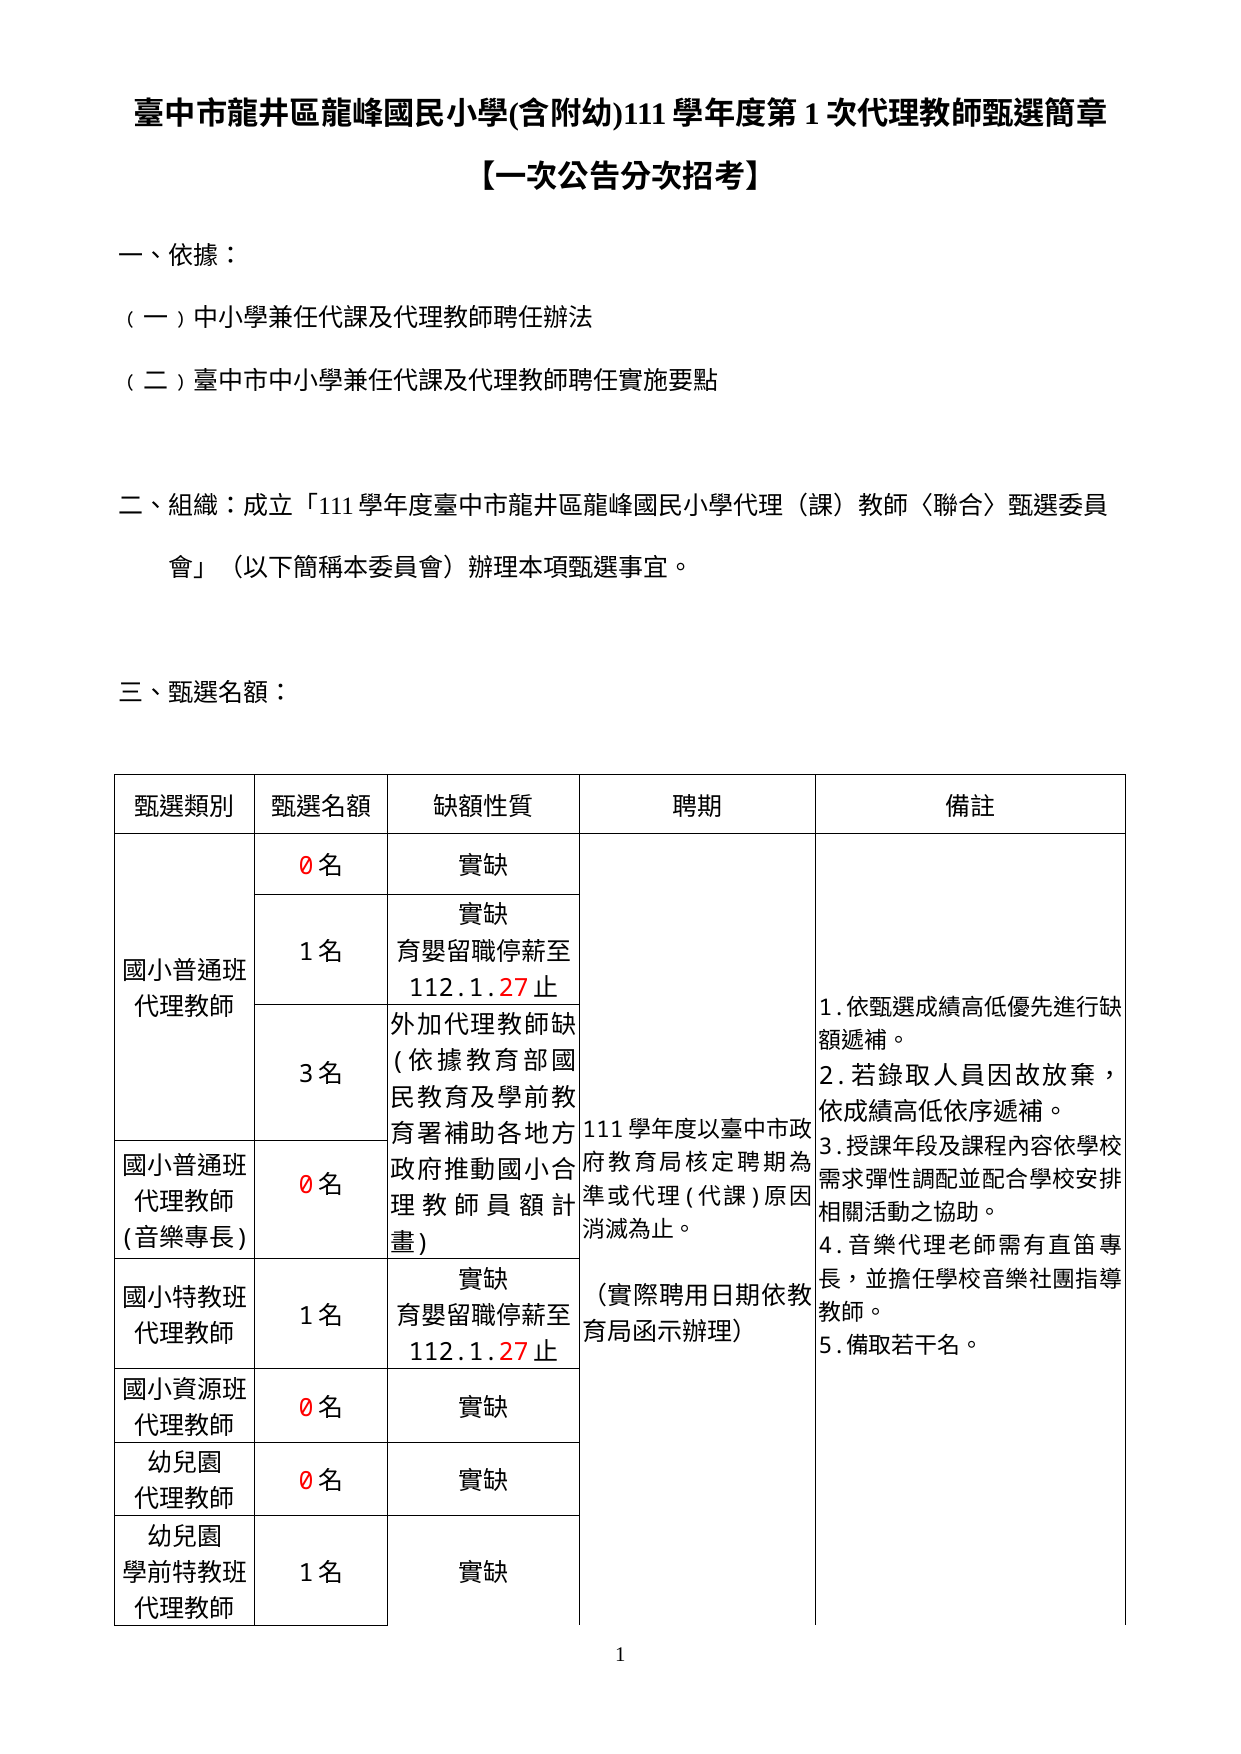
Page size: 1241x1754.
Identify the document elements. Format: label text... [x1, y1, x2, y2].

table_header 甄選名額 [255, 775, 387, 833]
table_cell 實缺 [388, 1443, 579, 1515]
table_cell 3名 [255, 1005, 387, 1140]
table_cell 0名 [255, 1369, 387, 1442]
text ﹙二﹚臺中市中小學兼任代課及代理教師聘任實施要點 [118, 337, 1122, 399]
table_cell 幼兒園 代理教師 [115, 1443, 254, 1515]
table_cell 幼兒園 學前特教班 代理教師 [115, 1516, 254, 1625]
table_cell 國小資源班代理教師 [115, 1369, 254, 1442]
text 臺中市龍井區龍峰國民小學(含附幼)111學年度第1次代理教師甄選簡章 [118, 69, 1122, 132]
table_cell 國小特教班代理教師 [115, 1259, 254, 1368]
table_cell 實缺 育嬰留職停薪至 112.1.27止 [388, 1259, 579, 1368]
table_header 備註 [816, 775, 1125, 833]
table_cell 國小普通班代理教師 (音樂專長) [115, 1141, 254, 1258]
table_header 聘期 [580, 775, 815, 833]
text ﹙一﹚中小學兼任代課及代理教師聘任辦法 [118, 274, 1122, 337]
table_cell 1名 [255, 1259, 387, 1368]
text 三、甄選名額： [118, 649, 1122, 712]
text 一、依據： [118, 212, 1122, 274]
table_header 甄選類別 [115, 775, 254, 833]
table_cell 外加代理教師缺(依據教育部國民教育及學前教育署補助各地方政府推動國小合理教師員額計畫) [388, 1005, 579, 1258]
table_cell 0名 [255, 1443, 387, 1515]
table_cell 111學年度以臺中市政府教育局核定聘期為 準或代理(代課)原因消滅為止。 （實際聘用日期依教育局函示辦理） [580, 834, 815, 1625]
table_cell [816, 1515, 1125, 1625]
table_cell 0名 [255, 1141, 387, 1258]
text 【一次公告分次招考】 [118, 132, 1122, 194]
table_cell 實缺 育嬰留職停薪至 112.1.27止 [388, 895, 579, 1003]
text 二、組織：成立「111學年度臺中市龍井區龍峰國民小學代理（課）教師〈聯合〉甄選委員會」（以下簡稱本委員會）辦理本項甄選事宜。 [118, 462, 1122, 587]
table_cell 實缺 [388, 1369, 579, 1442]
table_cell 1名 [255, 1516, 387, 1625]
table_cell 0名 [255, 834, 387, 894]
table_cell 1.依甄選成績高低優先進行缺額遞補。 2.若錄取人員因故放棄，依成績高低依序遞補。 3.授課年段及課程內容依學校需求彈性調配並配合學校安排相關活動之協助。 4.音樂代理老師需有直笛專長，並擔任學校音樂社團指導教師。 5.備取若干名。 [816, 834, 1125, 1515]
table_header 缺額性質 [388, 775, 579, 833]
table_cell 國小普通班代理教師 [115, 834, 254, 1140]
table_cell 實缺 [388, 1516, 579, 1625]
table_cell 1名 [255, 895, 387, 1003]
table_cell 實缺 [388, 834, 579, 894]
